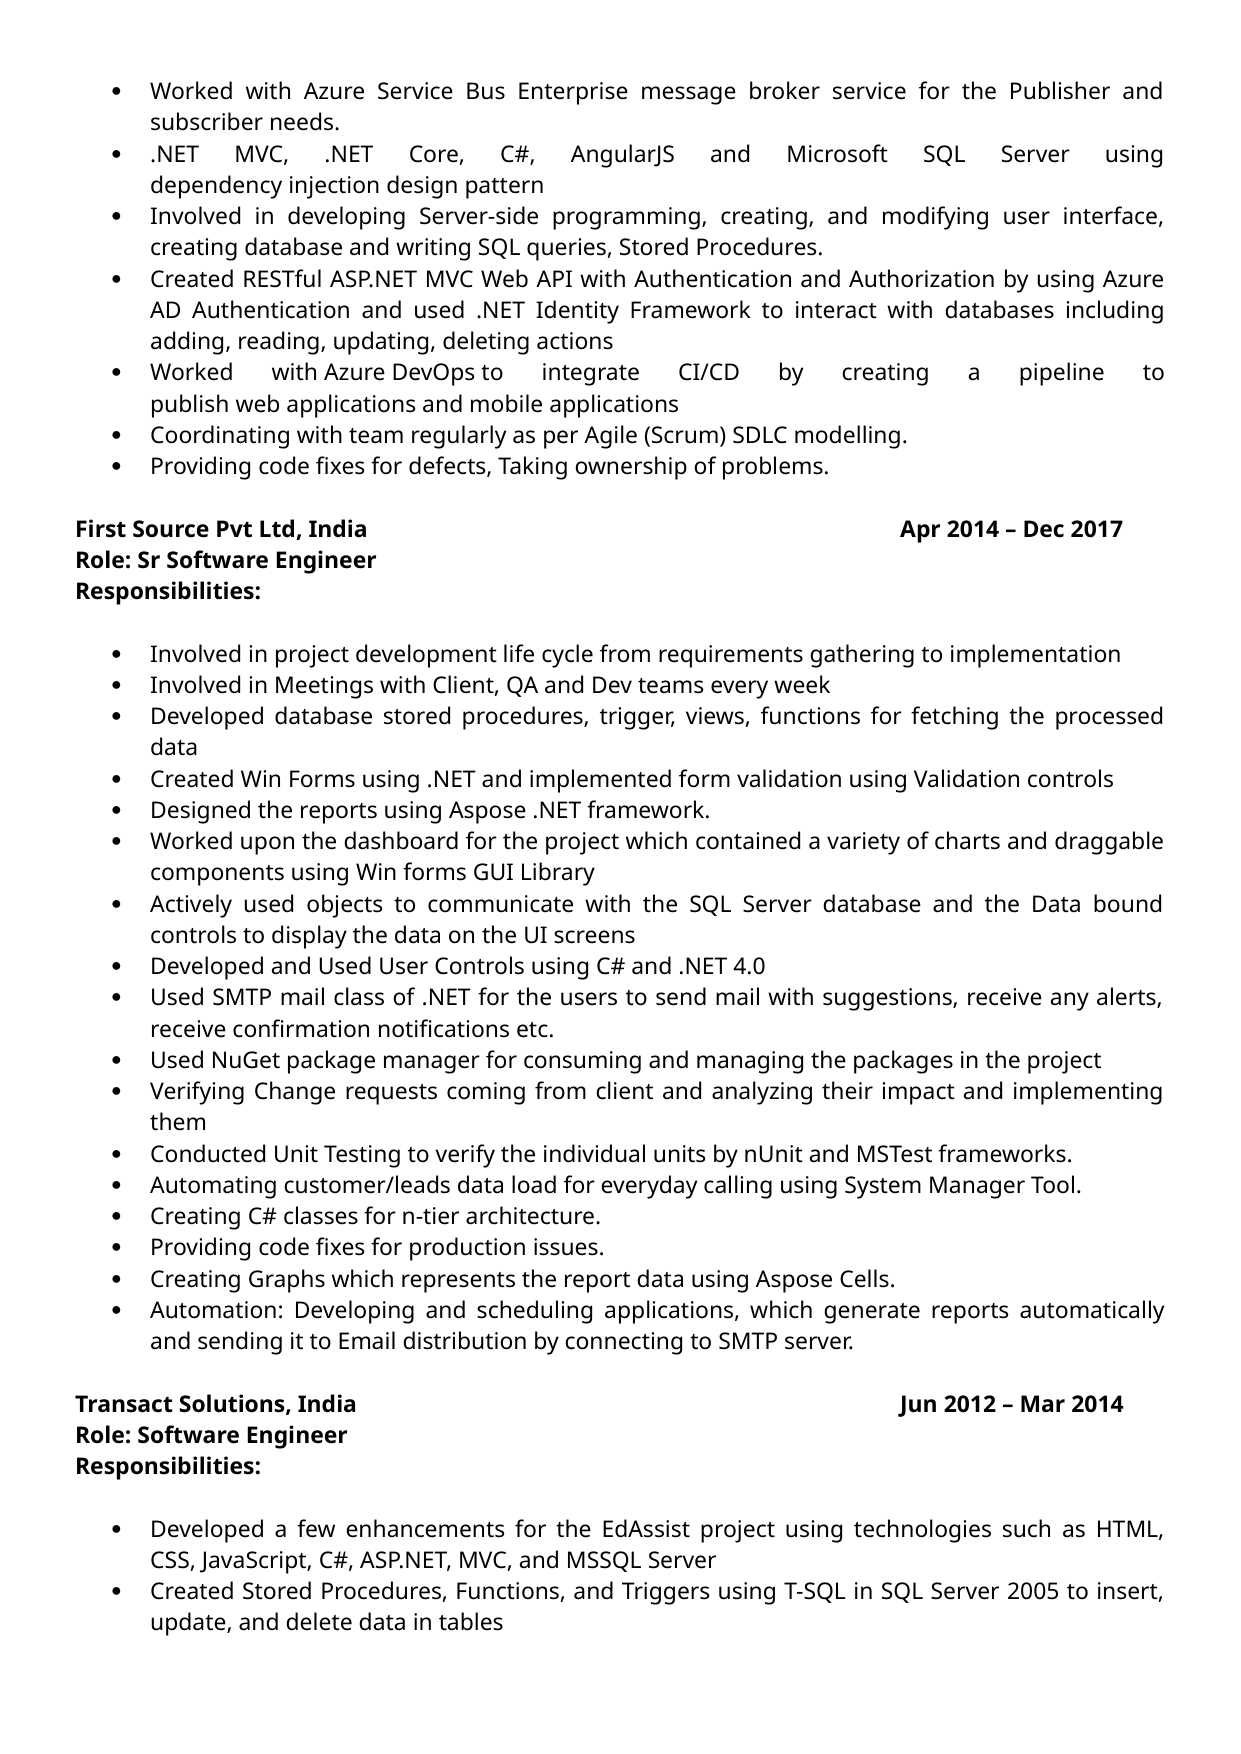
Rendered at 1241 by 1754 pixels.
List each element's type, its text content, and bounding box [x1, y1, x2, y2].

list Providing code fixes for production issues. [112, 1231, 1165, 1262]
list Involved in Meetings with Client, QA and Dev teams every week [112, 669, 1165, 700]
list Developed a few enhancements for the EdAssist project using technologies such as HTML, CSS, JavaScript, C#, ASP.NET, MVC, and MSSQL Server [112, 1512, 1165, 1575]
list .NET MVC, .NET Core, C#, AngularJS and Microsoft SQL Server using dependency injection design pattern [112, 137, 1165, 200]
list Developed and Used User Controls using C# and .NET 4.0 [112, 950, 1165, 981]
list Creating C# classes for n-tier architecture. [112, 1200, 1165, 1231]
text Transact Solutions, India Jun 2012 – Mar 2014 [75, 1387, 1165, 1419]
list Used NuGet package manager for consuming and managing the packages in the project [112, 1044, 1165, 1075]
list Created RESTful ASP.NET MVC Web API with Authentication and Authorization by using Azure AD Authentication and used .NET Identity Framework to interact with databases including adding, reading, updating, deleting actions [112, 262, 1165, 356]
list Conducted Unit Testing to verify the individual units by nUnit and MSTest frameworks. [112, 1137, 1165, 1169]
text First Source Pvt Ltd, India Apr 2014 – Dec 2017 [75, 512, 1165, 544]
text Responsibilities: [75, 1450, 1165, 1481]
list Coordinating with team regularly as per Agile (Scrum) SDLC modelling. [112, 419, 1165, 450]
list Automating customer/leads data load for everyday calling using System Manager Tool. [112, 1169, 1165, 1200]
list Created Stored Procedures, Functions, and Triggers using T-SQL in SQL Server 2005 to insert, update, and delete data in tables [112, 1575, 1165, 1637]
list Automation: Developing and scheduling applications, which generate reports automatically and sending it to Email distribution by connecting to SMTP server. [112, 1294, 1165, 1356]
list Worked with Azure DevOps to integrate CI/CD by creating a pipeline to publish web applications and mobile applications [112, 356, 1165, 419]
list Verifying Change requests coming from client and analyzing their impact and implementing them [112, 1075, 1165, 1137]
text Responsibilities: [75, 575, 1165, 606]
list Used SMTP mail class of .NET for the users to send mail with suggestions, receive any alerts, receive confirmation notifications etc. [112, 981, 1165, 1044]
list Worked upon the dashboard for the project which contained a variety of charts and draggable components using Win forms GUI Library [112, 825, 1165, 887]
list Developed database stored procedures, trigger, views, functions for fetching the processed data [112, 700, 1165, 762]
list Involved in developing Server-side programming, creating, and modifying user interface, creating database and writing SQL queries, Stored Procedures. [112, 200, 1165, 262]
text Role: Sr Software Engineer [75, 544, 1165, 575]
list Worked with Azure Service Bus Enterprise message broker service for the Publisher and subscriber needs. [112, 75, 1165, 137]
list Involved in project development life cycle from requirements gathering to implementation [112, 637, 1165, 669]
text Role: Software Engineer [75, 1419, 1165, 1450]
list Creating Graphs which represents the report data using Aspose Cells. [112, 1262, 1165, 1294]
list Actively used objects to communicate with the SQL Server database and the Data bound controls to display the data on the UI screens [112, 887, 1165, 950]
list Designed the reports using Aspose .NET framework. [112, 794, 1165, 825]
list Created Win Forms using .NET and implemented form validation using Validation controls [112, 762, 1165, 794]
list Providing code fixes for defects, Taking ownership of problems. [112, 450, 1165, 481]
